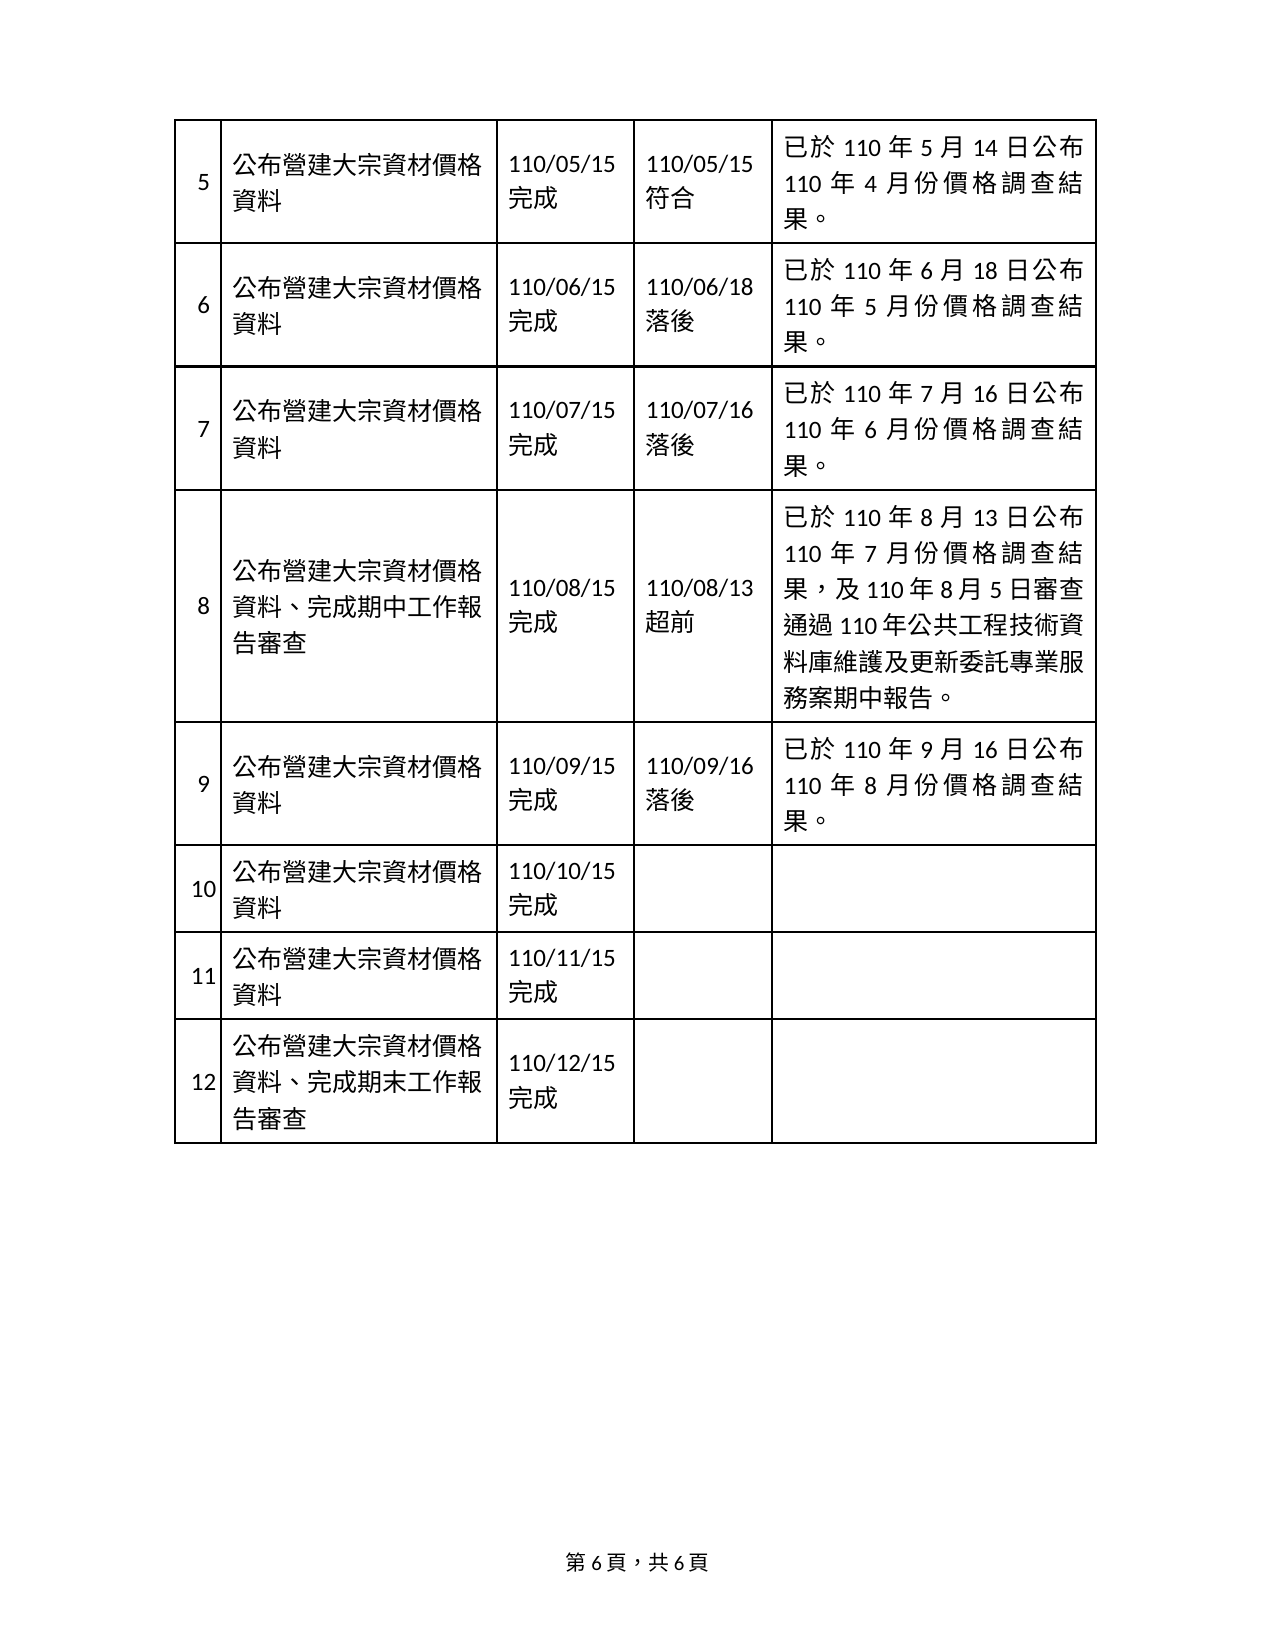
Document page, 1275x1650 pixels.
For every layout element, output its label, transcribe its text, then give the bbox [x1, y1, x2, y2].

table_cell 110/09/15完成 [498, 723, 633, 844]
table_cell 110/07/16落後 [635, 368, 771, 489]
table_cell [635, 846, 771, 931]
table_cell 110/08/13超前 [635, 491, 771, 721]
table_cell [773, 933, 1095, 1018]
table_cell 已於110年5月14日公布110年4月份價格調查結果。 [773, 121, 1095, 242]
table_cell [773, 1020, 1095, 1142]
table_cell 110/12/15完成 [498, 1020, 633, 1142]
table_cell 110/05/15符合 [635, 121, 771, 242]
table_cell 公布營建大宗資材價格資料 [222, 723, 496, 844]
table_cell 110/11/15完成 [498, 933, 633, 1018]
table_cell [635, 1020, 771, 1142]
table_cell 11 [176, 933, 220, 1018]
table_cell 已於110年7月16日公布110年6月份價格調查結果。 [773, 368, 1095, 489]
table_cell 110/08/15完成 [498, 491, 633, 721]
table_cell 6 [176, 244, 220, 365]
table_cell 10 [176, 846, 220, 931]
table_cell 110/10/15完成 [498, 846, 633, 931]
table_cell 公布營建大宗資材價格資料 [222, 244, 496, 365]
table_cell 110/07/15完成 [498, 368, 633, 489]
table_cell 110/09/16落後 [635, 723, 771, 844]
table_cell 已於110年6月18日公布110年5月份價格調查結果。 [773, 244, 1095, 365]
table_cell 公布營建大宗資材價格資料 [222, 368, 496, 489]
table_cell 公布營建大宗資材價格資料 [222, 121, 496, 242]
table_cell [773, 846, 1095, 931]
table_cell 公布營建大宗資材價格資料、完成期中工作報告審查 [222, 491, 496, 721]
table_cell [635, 933, 771, 1018]
table_cell 7 [176, 368, 220, 489]
table_cell 110/05/15完成 [498, 121, 633, 242]
table_cell 已於110年9月16日公布110年8月份價格調查結果。 [773, 723, 1095, 844]
table_cell 公布營建大宗資材價格資料 [222, 846, 496, 931]
table_cell 公布營建大宗資材價格資料 [222, 933, 496, 1018]
table_cell 8 [176, 491, 220, 721]
table_cell 110/06/18落後 [635, 244, 771, 365]
table_cell 公布營建大宗資材價格資料、完成期末工作報告審查 [222, 1020, 496, 1142]
table_cell 5 [176, 121, 220, 242]
table_cell 110/06/15完成 [498, 244, 633, 365]
table_cell 9 [176, 723, 220, 844]
table_cell 已於110年8月13日公布110年7月份價格調查結果，及110年8月5日審查通過110年公共工程技術資料庫維護及更新委託專業服務案期中報告。 [773, 491, 1095, 721]
table_cell 12 [176, 1020, 220, 1142]
